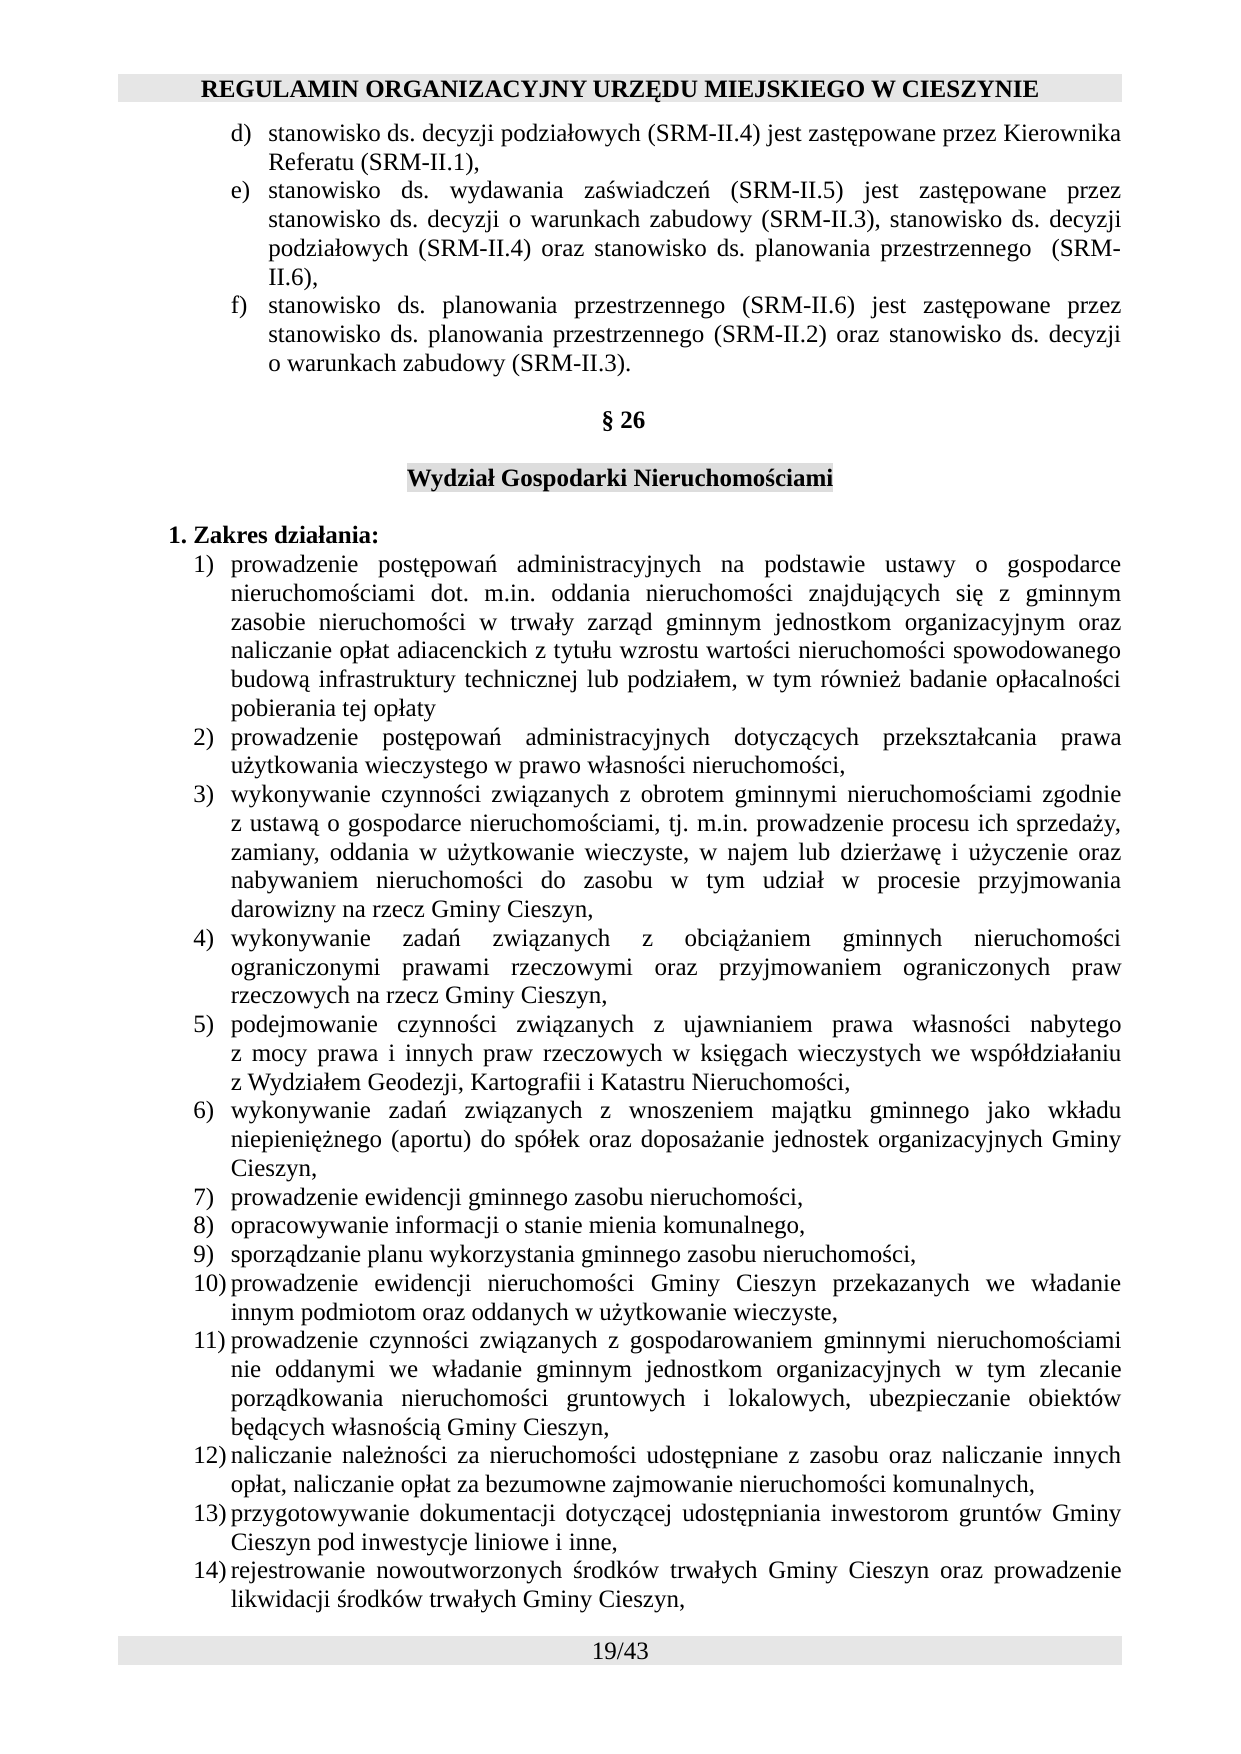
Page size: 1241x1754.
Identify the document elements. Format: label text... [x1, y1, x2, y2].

list prowadzenie ewidencji nieruchomości Gminy Cieszyn przekazanych we władanie innym podmiotom oraz oddanych w użytkowanie wieczyste, [193, 1268, 1122, 1326]
text 1. Zakres działania: [118, 521, 1122, 549]
list prowadzenie postępowań administracyjnych na podstawie ustawy o gospodarce nieruchomościami dot. m.in. oddania nieruchomości znajdujących się z gminnym zasobie nieruchomości w trwały zarząd gminnym jednostkom organizacyjnym oraz naliczanie opłat adiacenckich z tytułu wzrostu wartości nieruchomości spowodowanego budową infrastruktury technicznej lub podziałem, w tym również badanie opłacalności pobierania tej opłaty [193, 549, 1122, 722]
list prowadzenie postępowań administracyjnych dotyczących przekształcania prawa użytkowania wieczystego w prawo własności nieruchomości, [193, 722, 1122, 779]
list wykonywanie czynności związanych z obrotem gminnymi nieruchomościami zgodnie z ustawą o gospodarce nieruchomościami, tj. m.in. prowadzenie procesu ich sprzedaży, zamiany, oddania w użytkowanie wieczyste, w najem lub dzierżawę i użyczenie oraz nabywaniem nieruchomości do zasobu w tym udział w procesie przyjmowania darowizny na rzecz Gminy Cieszyn, [193, 779, 1122, 923]
list sporządzanie planu wykorzystania gminnego zasobu nieruchomości, [193, 1239, 1122, 1268]
list prowadzenie czynności związanych z gospodarowaniem gminnymi nieruchomościami nie oddanymi we władanie gminnym jednostkom organizacyjnych w tym zlecanie porządkowania nieruchomości gruntowych i lokalowych, ubezpieczanie obiektów będących własnością Gminy Cieszyn, [193, 1326, 1122, 1441]
list stanowisko ds. decyzji podziałowych (SRM-II.4) jest zastępowane przez Kierownika Referatu (SRM-II.1), [231, 118, 1122, 176]
text § 26 [118, 406, 1122, 434]
list opracowywanie informacji o stanie mienia komunalnego, [193, 1211, 1122, 1239]
list podejmowanie czynności związanych z ujawnianiem prawa własności nabytego z mocy prawa i innych praw rzeczowych w księgach wieczystych we współdziałaniu z Wydziałem Geodezji, Kartografii i Katastru Nieruchomości, [193, 1009, 1122, 1096]
list przygotowywanie dokumentacji dotyczącej udostępniania inwestorom gruntów Gminy Cieszyn pod inwestycje liniowe i inne, [193, 1498, 1122, 1556]
list stanowisko ds. planowania przestrzennego (SRM-II.6) jest zastępowane przez stanowisko ds. planowania przestrzennego (SRM-II.2) oraz stanowisko ds. decyzji o warunkach zabudowy (SRM-II.3). [231, 291, 1122, 377]
list naliczanie należności za nieruchomości udostępniane z zasobu oraz naliczanie innych opłat, naliczanie opłat za bezumowne zajmowanie nieruchomości komunalnych, [193, 1441, 1122, 1498]
text Wydział Gospodarki Nieruchomościami [118, 463, 1122, 492]
list prowadzenie ewidencji gminnego zasobu nieruchomości, [193, 1182, 1122, 1211]
list rejestrowanie nowoutworzonych środków trwałych Gminy Cieszyn oraz prowadzenie likwidacji środków trwałych Gminy Cieszyn, [193, 1556, 1122, 1613]
list wykonywanie zadań związanych z wnoszeniem majątku gminnego jako wkładu niepieniężnego (aportu) do spółek oraz doposażanie jednostek organizacyjnych Gminy Cieszyn, [193, 1096, 1122, 1182]
list wykonywanie zadań związanych z obciążaniem gminnych nieruchomości ograniczonymi prawami rzeczowymi oraz przyjmowaniem ograniczonych praw rzeczowych na rzecz Gminy Cieszyn, [193, 923, 1122, 1009]
list stanowisko ds. wydawania zaświadczeń (SRM-II.5) jest zastępowane przez stanowisko ds. decyzji o warunkach zabudowy (SRM-II.3), stanowisko ds. decyzji podziałowych (SRM-II.4) oraz stanowisko ds. planowania przestrzennego (SRM-II.6), [231, 176, 1122, 291]
